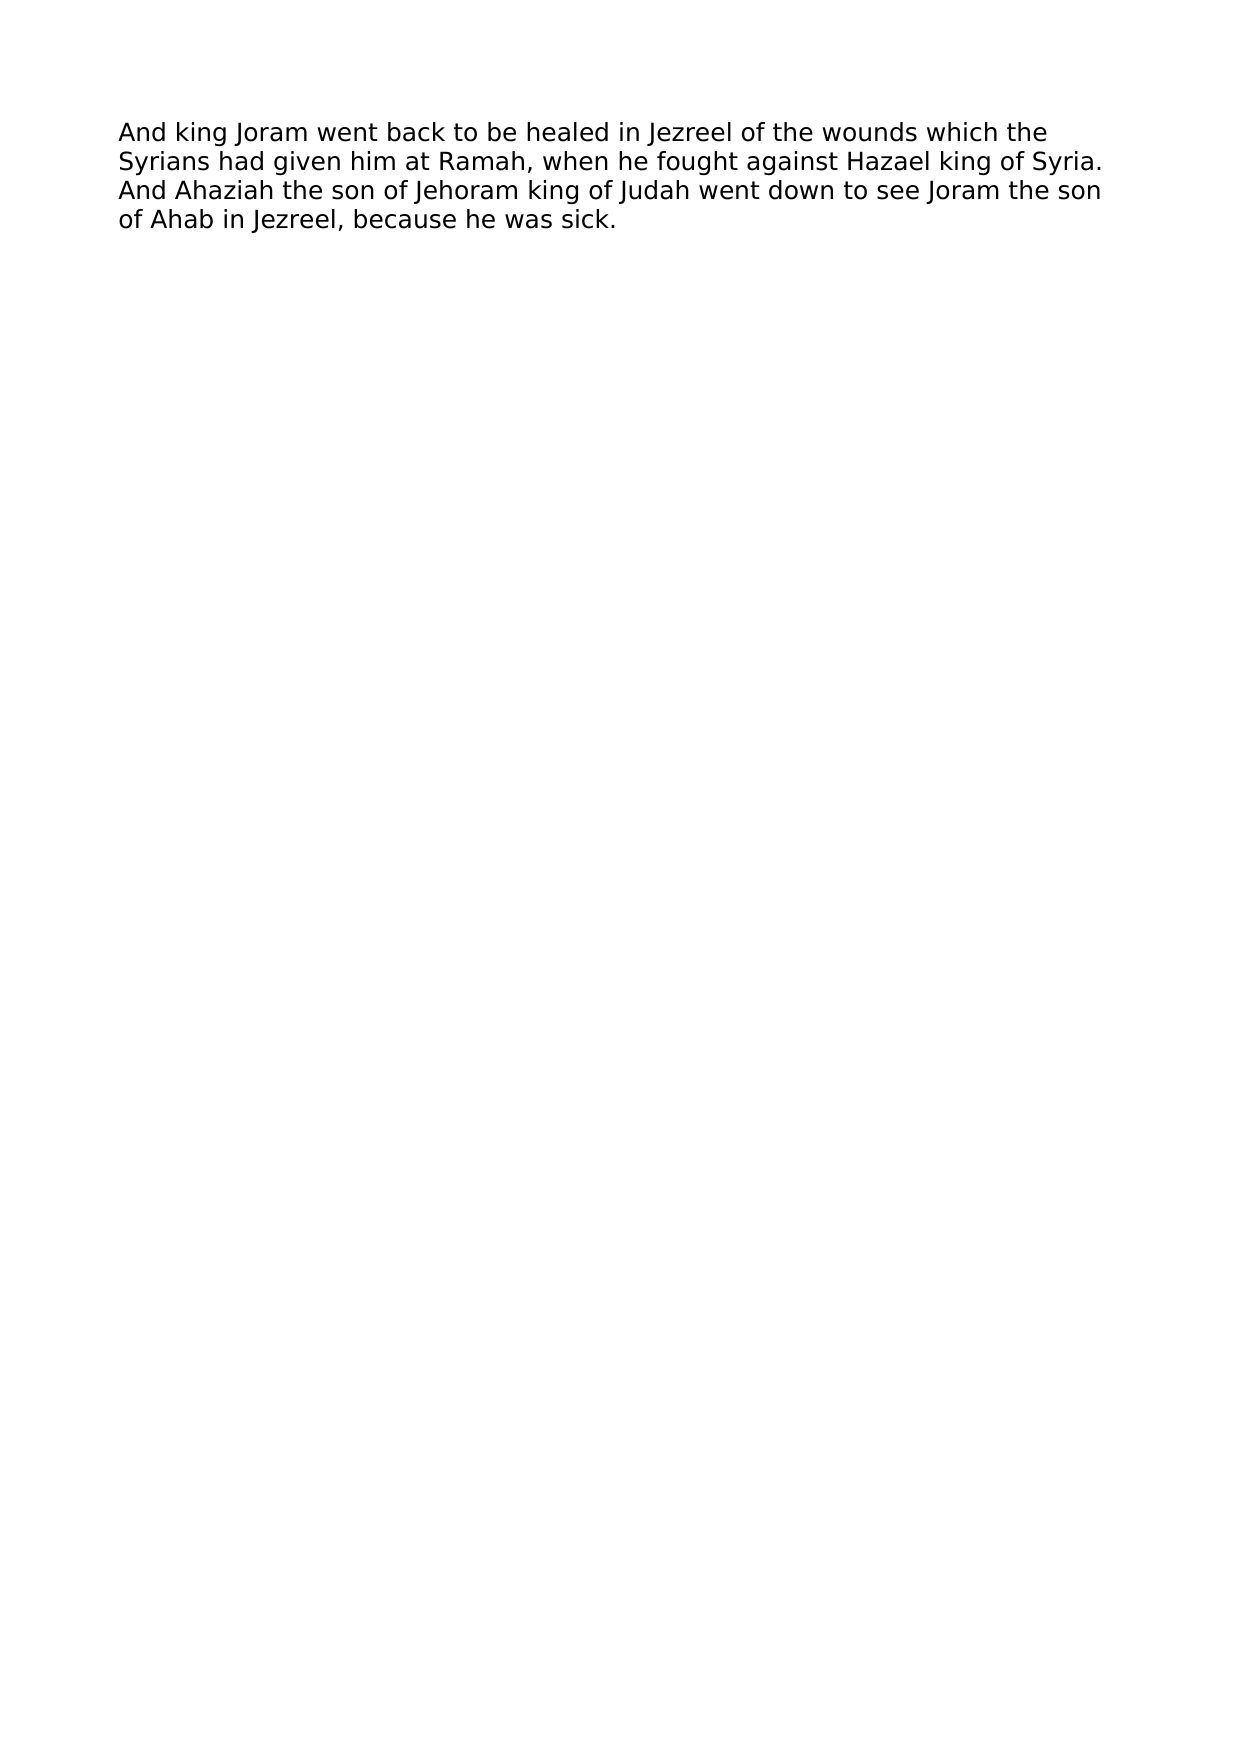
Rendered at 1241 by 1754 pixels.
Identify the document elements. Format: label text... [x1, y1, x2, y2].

text And king Joram went back to be healed in Jezreel of the wounds which the Syrians had given him at Ramah, when he fought against Hazael king of Syria. And Ahaziah the son of Jehoram king of Judah went down to see Joram the son of Ahab in Jezreel, because he was sick. [118, 118, 1122, 235]
